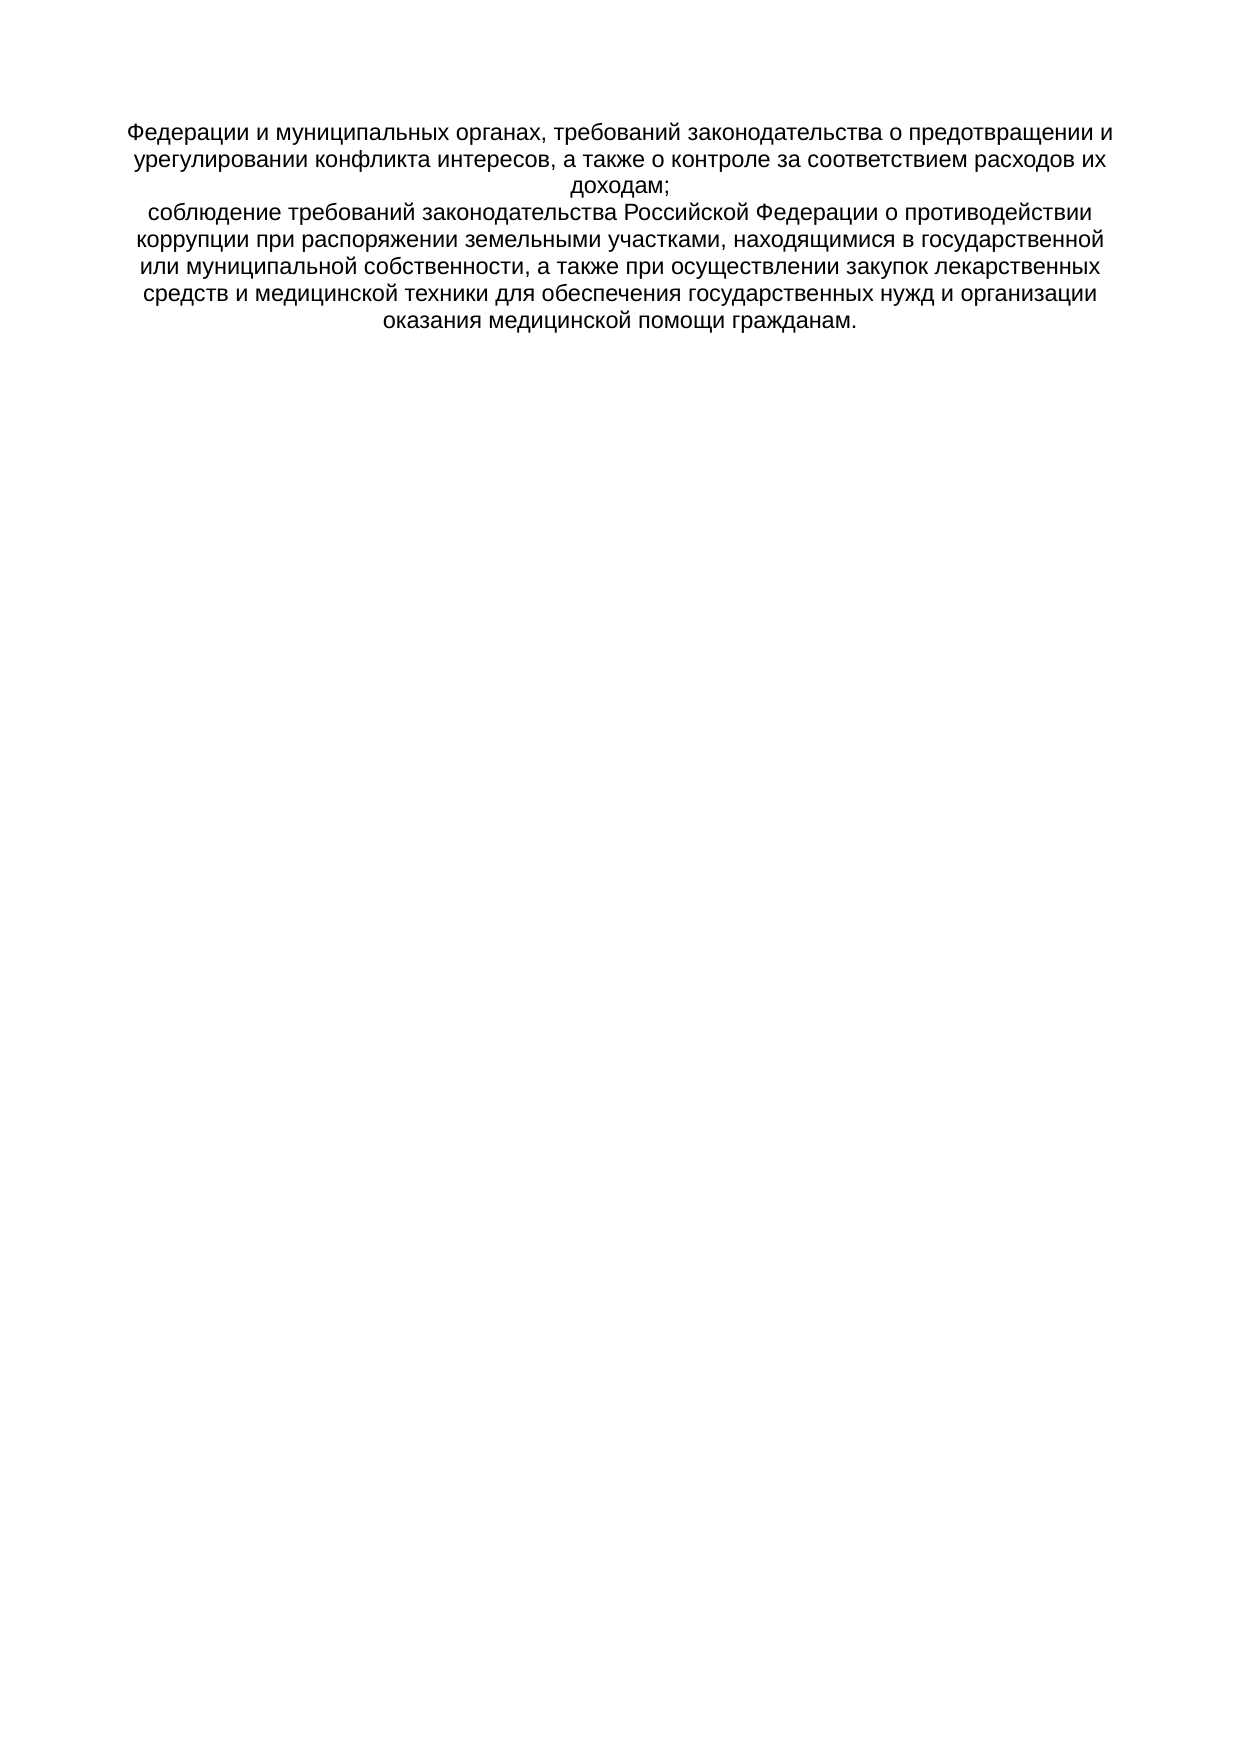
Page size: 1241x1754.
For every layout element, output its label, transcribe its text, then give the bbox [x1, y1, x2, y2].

text Федерации и муниципальных органах, требований законодательства о предотвращении и урегулировании конфликта интересов, а также о контроле за соответствием расходов их доходам; соблюдение требований законодательства Российской Федерации о противодействии коррупции при распоряжении земельными участками, находящимися в государственной или муниципальной собственности, а также при осуществлении закупок лекарственных средств и медицинской техники для обеспечения государственных нужд и организации оказания медицинской помощи гражданам. [118, 118, 1122, 362]
